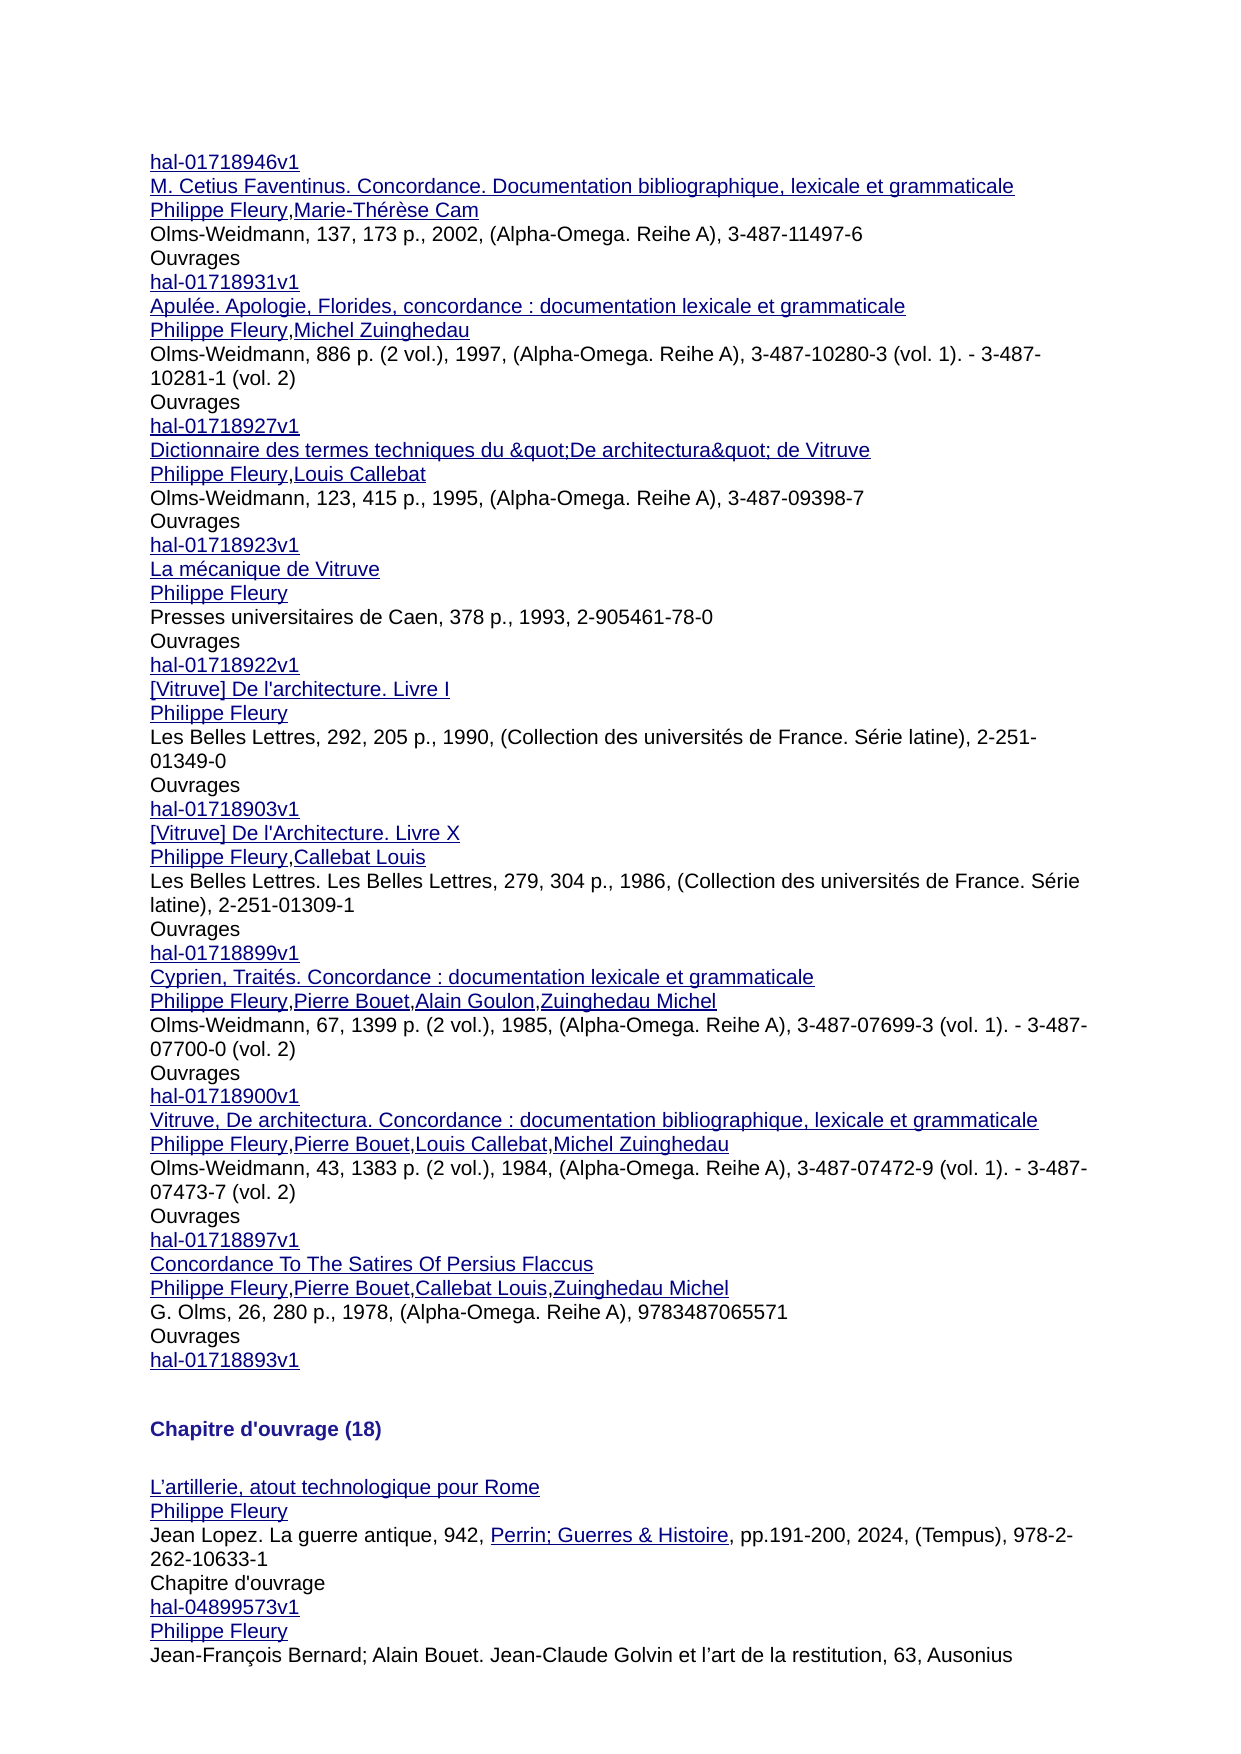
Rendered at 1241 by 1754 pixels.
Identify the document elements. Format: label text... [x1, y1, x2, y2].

table_cell Apulée. Apologie, Florides, concordance : documentation lexicale et grammaticale Philippe Fleury,Michel Zuinghedau Olms-Weidmann, 886 p. (2 vol.), 1997, (Alpha-Omega. Reihe A), 3-487-10280-3 (vol. 1). - 3-487-10281-1 (vol. 2) Ouvrages hal-01718927v1 [150, 294, 1090, 437]
table_cell Concordance To The Satires Of Persius Flaccus Philippe Fleury,Pierre Bouet,Callebat Louis,Zuinghedau Michel G. Olms, 26, 280 p., 1978, (Alpha-Omega. Reihe A), 9783487065571 Ouvrages hal-01718893v1 [150, 1252, 1090, 1372]
table_cell Dictionnaire des termes techniques du &quot;De architectura&quot; de Vitruve Philippe Fleury,Louis Callebat Olms-Weidmann, 123, 415 p., 1995, (Alpha-Omega. Reihe A), 3-487-09398-7 Ouvrages hal-01718923v1 [150, 438, 1090, 557]
table_cell M. Cetius Faventinus. Concordance. Documentation bibliographique, lexicale et grammaticale Philippe Fleury,Marie-Thérèse Cam Olms-Weidmann, 137, 173 p., 2002, (Alpha-Omega. Reihe A), 3-487-11497-6 Ouvrages hal-01718931v1 [150, 174, 1090, 294]
table_cell Vitruve, De architectura. Concordance : documentation bibliographique, lexicale et grammaticale Philippe Fleury,Pierre Bouet,Louis Callebat,Michel Zuinghedau Olms-Weidmann, 43, 1383 p. (2 vol.), 1984, (Alpha-Omega. Reihe A), 3-487-07472-9 (vol. 1). - 3-487-07473-7 (vol. 2) Ouvrages hal-01718897v1 [150, 1108, 1090, 1252]
table_header L’artillerie, atout technologique pour Rome Philippe Fleury Jean Lopez. La guerre antique, 942, Perrin; Guerres & Histoire, pp.191-200, 2024, (Tempus), 978-2-262-10633-1 Chapitre d'ouvrage hal-04899573v1 [150, 1475, 1090, 1619]
table_cell La mécanique de Vitruve Philippe Fleury Presses universitaires de Caen, 378 p., 1993, 2-905461-78-0 Ouvrages hal-01718922v1 [150, 557, 1090, 677]
subtitle Chapitre d'ouvrage (18) [150, 1417, 1090, 1441]
table_cell Image et transmission : des aquarelles aux pixels Philippe Fleury Jean-François Bernard; Alain Bouet. Jean-Claude Golvin et l’art de la restitution, 63, Ausonius Editions, pp.195-207, 2023, (Mémoires), 978-2-356-13562-9 Chapitre d'ouvrage hal-04155281v1 [150, 1619, 1090, 1667]
table_cell La Rome antique. Plan relief et reconstitution virtuelle Philippe Fleury Centre de recherche sur l'Antiquité et les mythes (Caen); Pôle pluridisciplinaire Ville-urbanisme, architecture et image virtuelle (Caen). Presses universitaires de Caen, 280 p., 2005, 2-84133-232-2 Ouvrages hal-01718946v1 [150, 150, 1090, 174]
table_cell [Vitruve] De l'architecture. Livre I Philippe Fleury Les Belles Lettres, 292, 205 p., 1990, (Collection des universités de France. Série latine), 2-251-01349-0 Ouvrages hal-01718903v1 [150, 677, 1090, 821]
table_cell Cyprien, Traités. Concordance : documentation lexicale et grammaticale Philippe Fleury,Pierre Bouet,Alain Goulon,Zuinghedau Michel Olms-Weidmann, 67, 1399 p. (2 vol.), 1985, (Alpha-Omega. Reihe A), 3-487-07699-3 (vol. 1). - 3-487-07700-0 (vol. 2) Ouvrages hal-01718900v1 [150, 965, 1090, 1108]
table_cell [Vitruve] De l'Architecture. Livre X Philippe Fleury,Callebat Louis Les Belles Lettres. Les Belles Lettres, 279, 304 p., 1986, (Collection des universités de France. Série latine), 2-251-01309-1 Ouvrages hal-01718899v1 [150, 821, 1090, 964]
